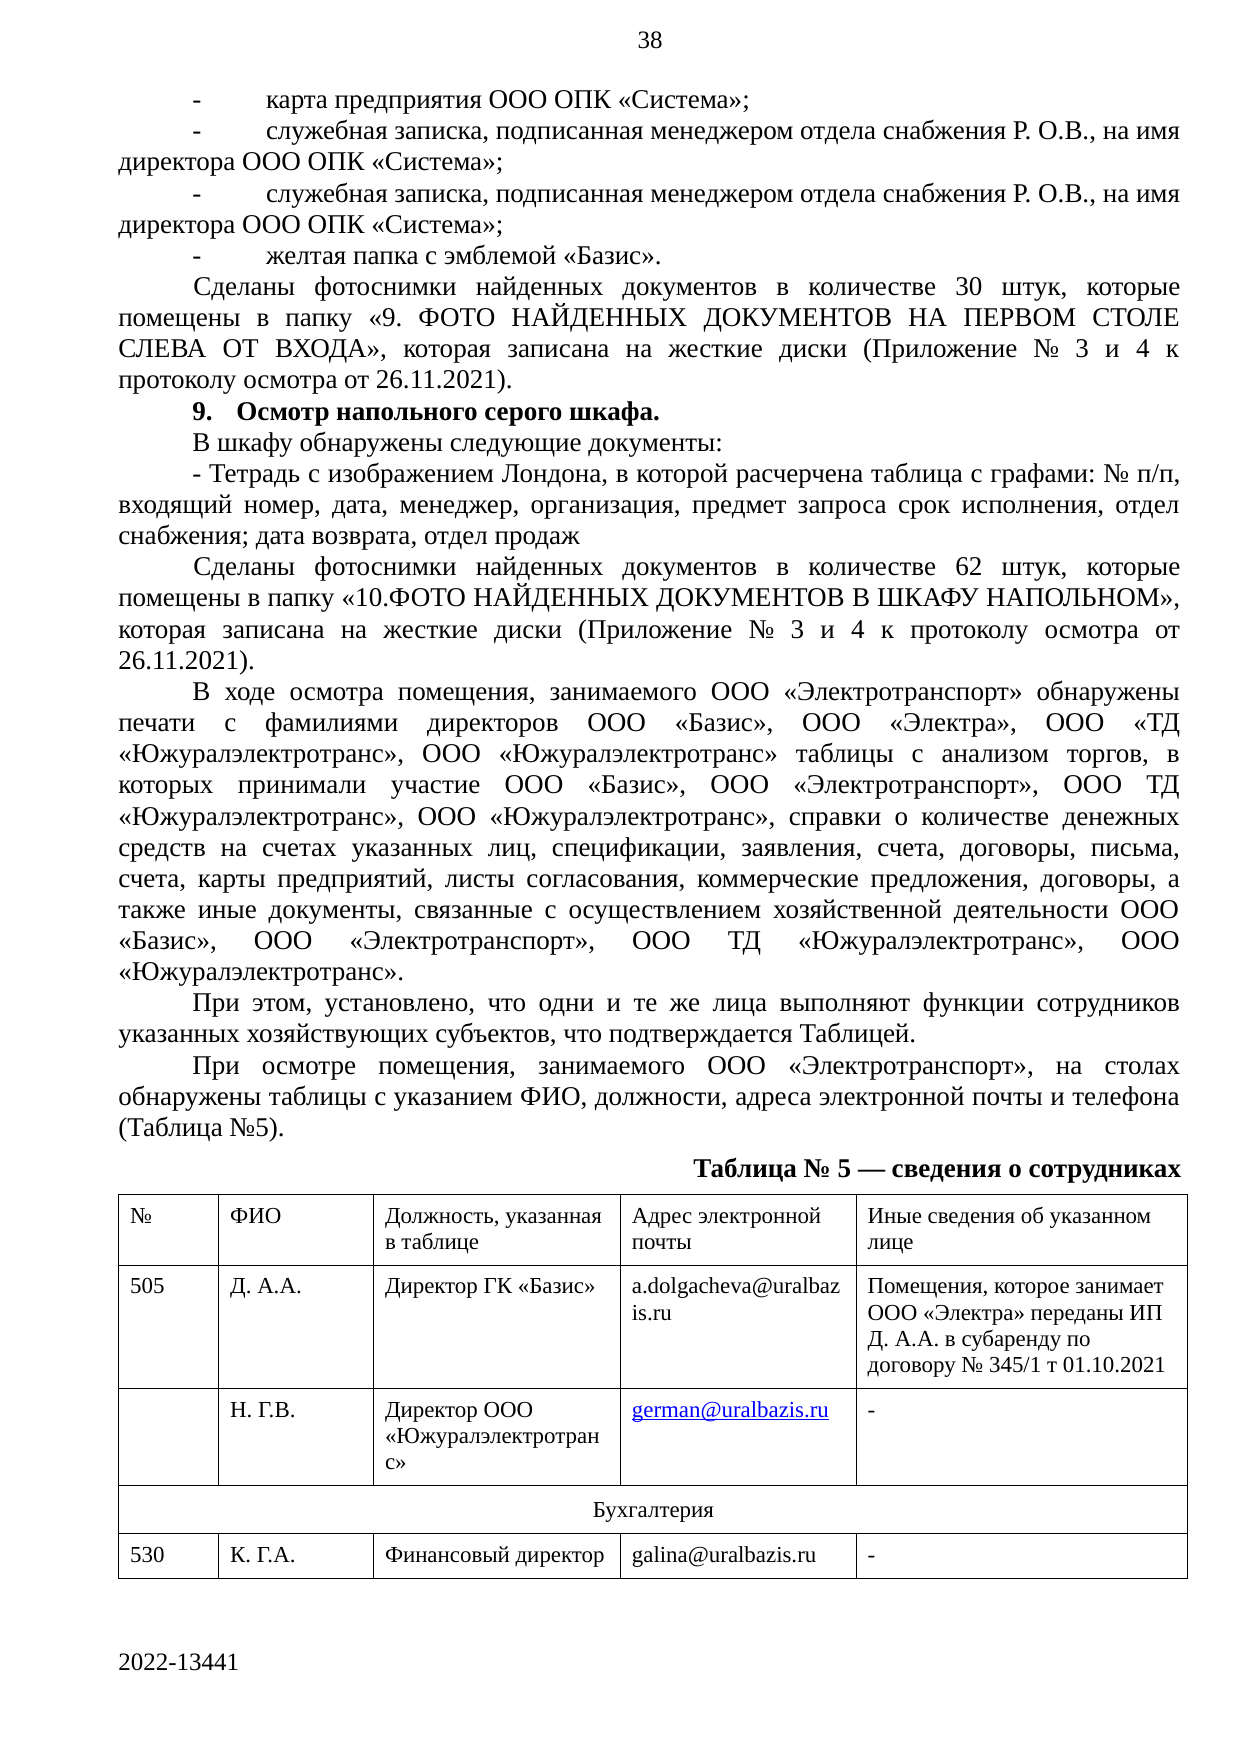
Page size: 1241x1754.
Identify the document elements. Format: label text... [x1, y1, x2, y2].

text В шкафу обнаружены следующие документы: [192, 426, 1181, 457]
table_header Иные сведения об указанном лице [857, 1195, 1187, 1265]
table_cell - [857, 1534, 1187, 1578]
list желтая папка с эмблемой «Базис». [118, 239, 1181, 270]
table_header Адрес электронной почты [621, 1195, 856, 1265]
table_cell Бухгалтерия [119, 1486, 1187, 1533]
text Сделаны фотоснимки найденных документов в количестве 30 штук, которые помещены в папку «9. ФОТО НАЙДЕННЫХ ДОКУМЕНТОВ НА ПЕРВОМ СТОЛЕ СЛЕВА ОТ ВХОДА», которая записана на жесткие диски (Приложение № 3 и 4 к протоколу осмотра от 26.11.2021). [118, 270, 1181, 395]
text При этом, установлено, что одни и те же лица выполняют функции сотрудников указанных хозяйствующих субъектов, что подтверждается Таблицей. [118, 986, 1181, 1049]
table_cell Директор ГК «Базис» [374, 1266, 620, 1388]
table_cell - [857, 1389, 1187, 1485]
table_cell 505 [119, 1266, 218, 1388]
table_cell [119, 1389, 218, 1485]
text При осмотре помещения, занимаемого ООО «Электротранспорт», на столах обнаружены таблицы с указанием ФИО, должности, адреса электронной почты и телефона (Таблица №5). [118, 1049, 1181, 1142]
list служебная записка, подписанная менеджером отдела снабжения Р. О.В., на имя директора ООО ОПК «Система»; [118, 177, 1181, 239]
table_cell a.dolgacheva@uralbazis.ru [621, 1266, 856, 1388]
text В ходе осмотра помещения, занимаемого ООО «Электротранспорт» обнаружены печати с фамилиями директоров ООО «Базис», ООО «Электра», ООО «ТД «Южуралэлектротранс», ООО «Южуралэлектротранс» таблицы с анализом торгов, в которых принимали участие ООО «Базис», ООО «Электротранспорт», ООО ТД «Южуралэлектротранс», ООО «Южуралэлектротранс», справки о количестве денежных средств на счетах указанных лиц, спецификации, заявления, счета, договоры, письма, счета, карты предприятий, листы согласования, коммерческие предложения, договоры, а также иные документы, связанные с осуществлением хозяйственной деятельности ООО «Базис», ООО «Электротранспорт», ООО ТД «Южуралэлектротранс», ООО «Южуралэлектротранс». [118, 675, 1181, 986]
table_cell Д. А.А. [219, 1266, 373, 1388]
text - Тетрадь с изображением Лондона, в которой расчерчена таблица с графами: № п/п, входящий номер, дата, менеджер, организация, предмет запроса срок исполнения, отдел снабжения; дата возврата, отдел продаж [118, 457, 1181, 550]
list карта предприятия ООО ОПК «Система»; [118, 83, 1181, 114]
text Сделаны фотоснимки найденных документов в количестве 62 штук, которые помещены в папку «10.ФОТО НАЙДЕННЫХ ДОКУМЕНТОВ В ШКАФУ НАПОЛЬНОМ», которая записана на жесткие диски (Приложение № 3 и 4 к протоколу осмотра от 26.11.2021). [118, 550, 1181, 675]
table_cell К. Г.А. [219, 1534, 373, 1578]
table_header Должность, указанная в таблице [374, 1195, 620, 1265]
table_cell 530 [119, 1534, 218, 1578]
table_cell galina@uralbazis.ru [621, 1534, 856, 1578]
list служебная записка, подписанная менеджером отдела снабжения Р. О.В., на имя директора ООО ОПК «Система»; [118, 114, 1181, 177]
text Таблица № 5 — сведения о сотрудниках [118, 1153, 1181, 1184]
table_header ФИО [219, 1195, 373, 1265]
table_cell Н. Г.В. [219, 1389, 373, 1485]
table_cell Помещения, которое занимает ООО «Электра» переданы ИП Д. А.А. в субаренду по договору № 345/1 т 01.10.2021 [857, 1266, 1187, 1388]
table_cell Финансовый директор [374, 1534, 620, 1578]
table_cell Директор ООО «Южуралэлектротранс» [374, 1389, 620, 1485]
list Осмотр напольного серого шкафа. [192, 395, 1181, 426]
table_header № [119, 1195, 218, 1265]
table_cell german@uralbazis.ru [621, 1389, 856, 1485]
